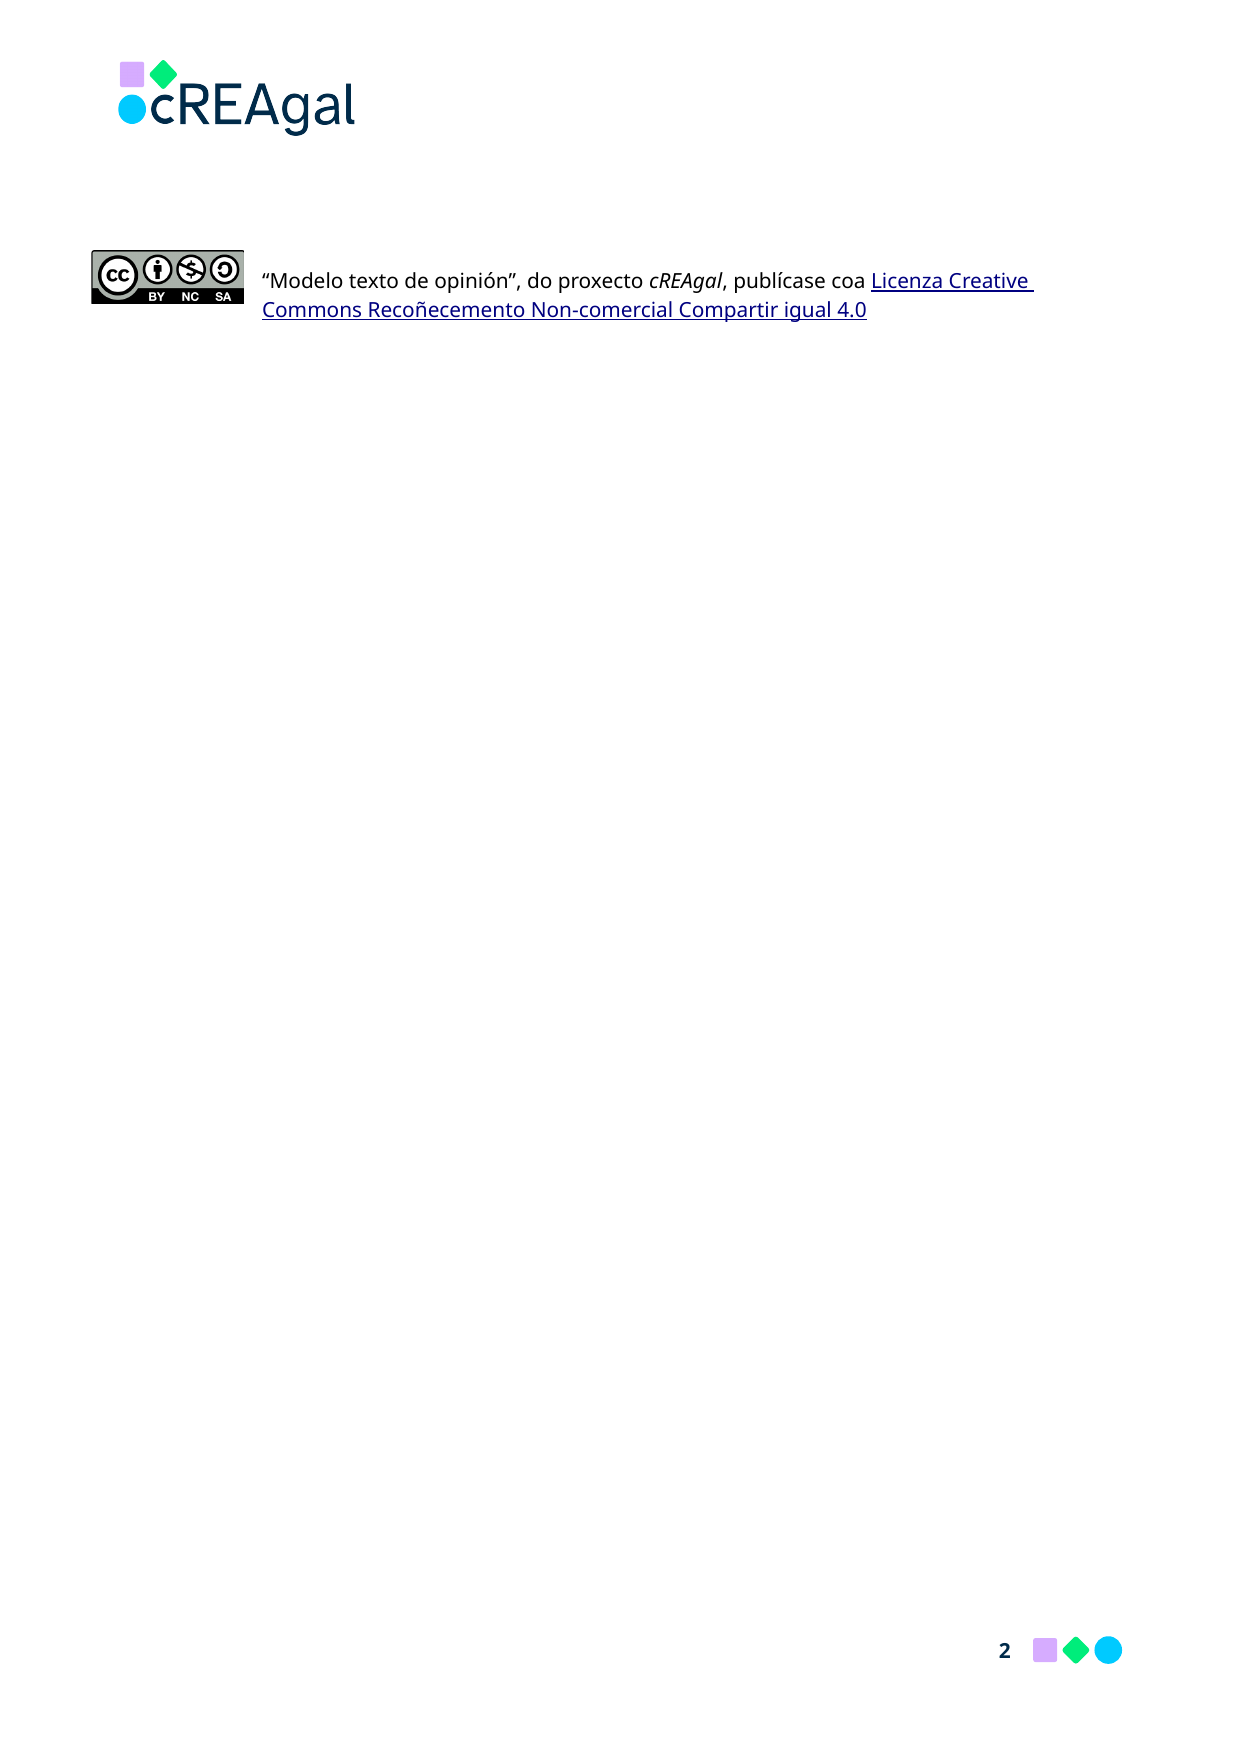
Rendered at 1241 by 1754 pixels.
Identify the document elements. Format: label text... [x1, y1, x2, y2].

picture [118, 60, 355, 136]
picture [91, 250, 244, 304]
text “Modelo texto de opinión”, do proxecto cREAgal, publícase coa Licenza Creative Commons Recoñecemento Non-comercial Compartir igual 4.0 [118, 266, 1122, 323]
